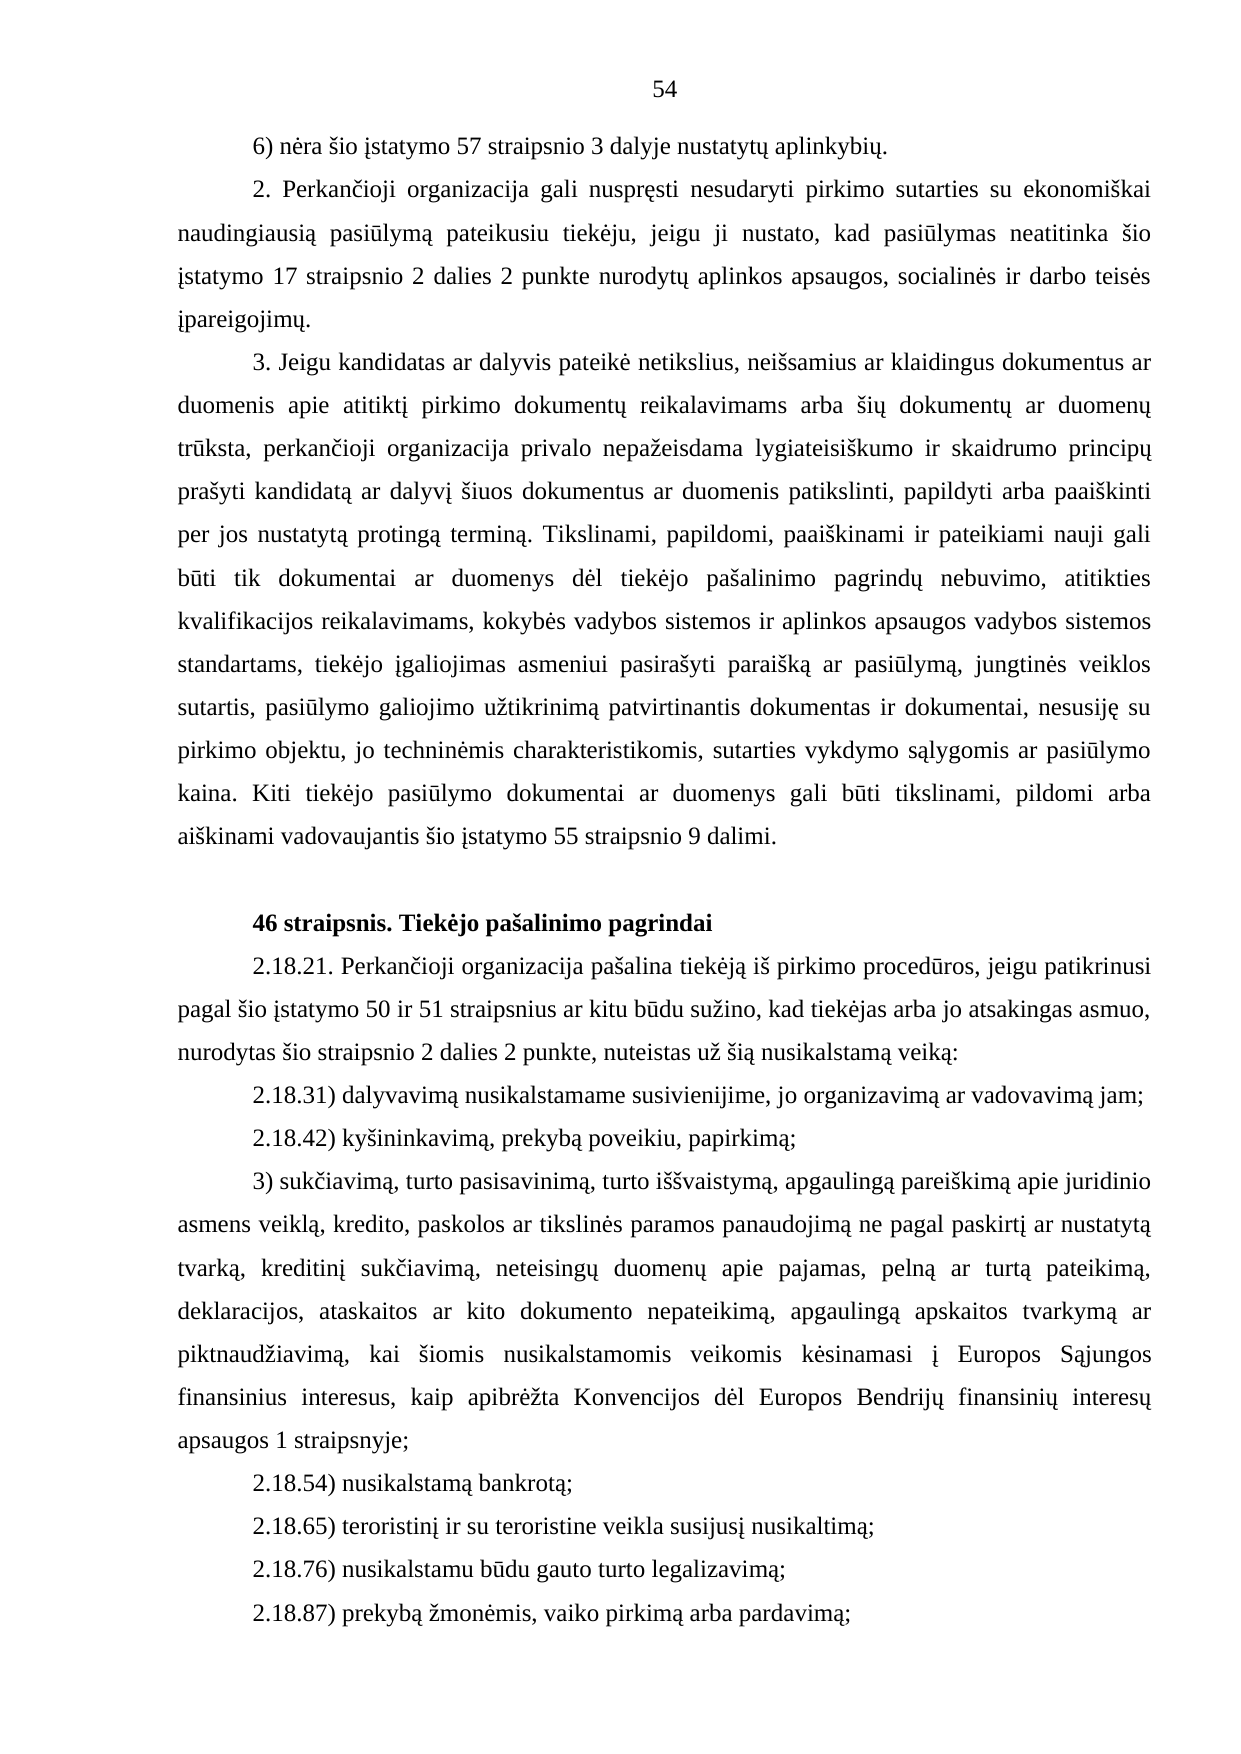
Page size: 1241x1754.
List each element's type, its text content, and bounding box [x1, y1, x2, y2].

subtitle 1) dalyvavimą nusikalstamame susivienijime, jo organizavimą ar vadovavimą jam; [177, 1080, 1152, 1109]
subtitle 7) prekybą žmonėmis, vaiko pirkimą arba pardavimą; [177, 1598, 1152, 1626]
subtitle 4) nusikalstamą bankrotą; [177, 1468, 1152, 1497]
text 3. Jeigu kandidatas ar dalyvis pateikė netikslius, neišsamius ar klaidingus dokumentus ar duomenis apie atitiktį pirkimo dokumentų reikalavimams arba šių dokumentų ar duomenų trūksta, perkančioji organizacija privalo nepažeisdama lygiateisiškumo ir skaidrumo principų prašyti kandidatą ar dalyvį šiuos dokumentus ar duomenis patikslinti, papildyti arba paaiškinti per jos nustatytą protingą terminą. Tikslinami, papildomi, paaiškinami ir pateikiami nauji gali būti tik dokumentai ar duomenys dėl tiekėjo pašalinimo pagrindų nebuvimo, atitikties kvalifikacijos reikalavimams, kokybės vadybos sistemos ir aplinkos apsaugos vadybos sistemos standartams, tiekėjo įgaliojimas asmeniui pasirašyti paraišką ar pasiūlymą, jungtinės veiklos sutartis, pasiūlymo galiojimo užtikrinimą patvirtinantis dokumentas ir dokumentai, nesusiję su pirkimo objektu, jo techninėmis charakteristikomis, sutarties vykdymo sąlygomis ar pasiūlymo kaina. Kiti tiekėjo pasiūlymo dokumentai ar duomenys gali būti tikslinami, pildomi arba aiškinami vadovaujantis šio įstatymo 55 straipsnio 9 dalimi. [177, 347, 1152, 850]
subtitle 5) teroristinį ir su teroristine veikla susijusį nusikaltimą; [177, 1511, 1152, 1540]
subtitle 1. Perkančioji organizacija pašalina tiekėją iš pirkimo procedūros, jeigu patikrinusi pagal šio įstatymo 50 ir 51 straipsnius ar kitu būdu sužino, kad tiekėjas arba jo atsakingas asmuo, nurodytas šio straipsnio 2 dalies 2 punkte, nuteistas už šią nusikalstamą veiką: [177, 951, 1152, 1066]
text 3) sukčiavimą, turto pasisavinimą, turto iššvaistymą, apgaulingą pareiškimą apie juridinio asmens veiklą, kredito, paskolos ar tikslinės paramos panaudojimą ne pagal paskirtį ar nustatytą tvarką, kreditinį sukčiavimą, neteisingų duomenų apie pajamas, pelną ar turtą pateikimą, deklaracijos, ataskaitos ar kito dokumento nepateikimą, apgaulingą apskaitos tvarkymą ar piktnaudžiavimą, kai šiomis nusikalstamomis veikomis kėsinamasi į Europos Sąjungos finansinius interesus, kaip apibrėžta Konvencijos dėl Europos Bendrijų finansinių interesų apsaugos 1 straipsnyje; [177, 1166, 1152, 1454]
text 2. Perkančioji organizacija gali nuspręsti nesudaryti pirkimo sutarties su ekonomiškai naudingiausią pasiūlymą pateikusiu tiekėju, jeigu ji nustato, kad pasiūlymas neatitinka šio įstatymo 17 straipsnio 2 dalies 2 punkte nurodytų aplinkos apsaugos, socialinės ir darbo teisės įpareigojimų. [177, 174, 1152, 333]
text 46 straipsnis. Tiekėjo pašalinimo pagrindai [177, 908, 1152, 936]
subtitle 2) kyšininkavimą, prekybą poveikiu, papirkimą; [177, 1123, 1152, 1152]
text 6) nėra šio įstatymo 57 straipsnio 3 dalyje nustatytų aplinkybių. [177, 131, 1152, 160]
subtitle 6) nusikalstamu būdu gauto turto legalizavimą; [177, 1554, 1152, 1583]
